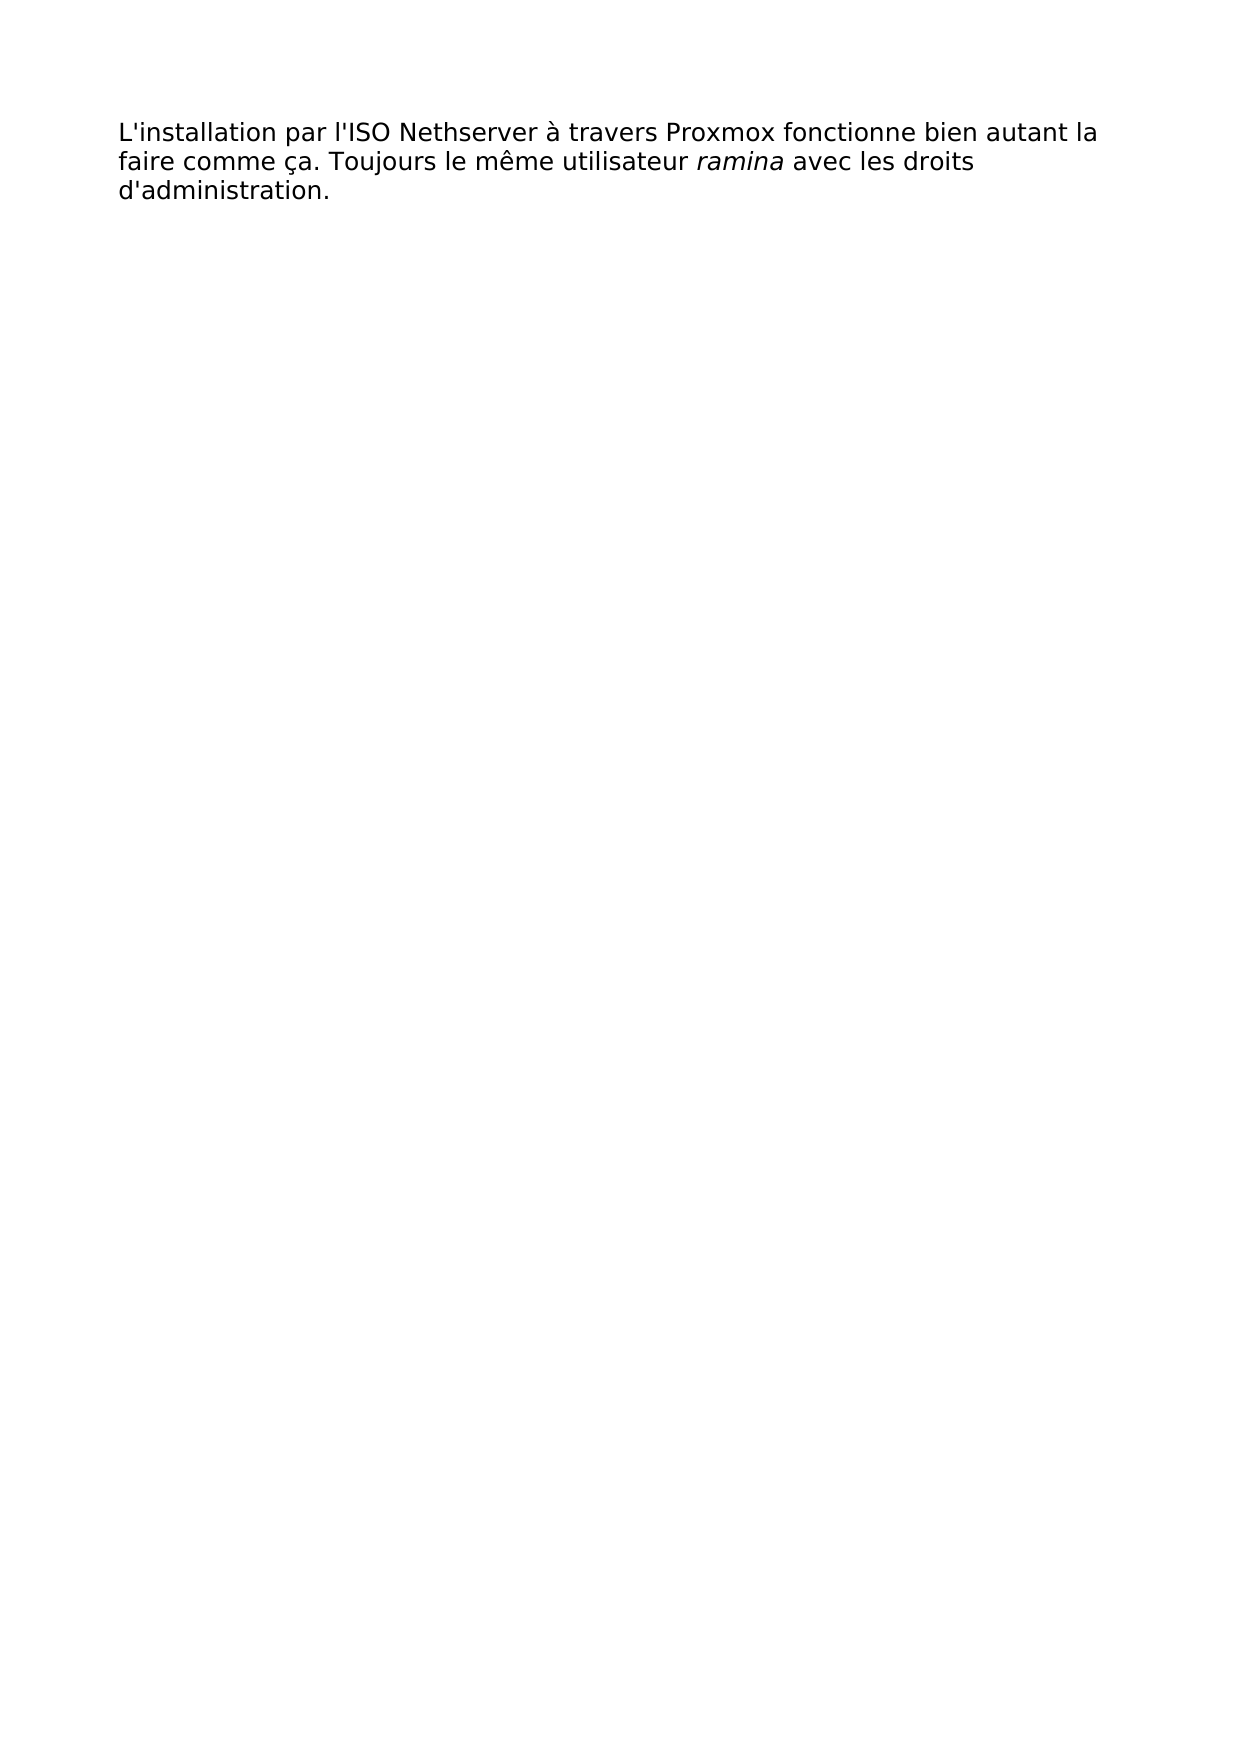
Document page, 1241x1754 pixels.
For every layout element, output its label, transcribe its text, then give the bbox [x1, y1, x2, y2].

text L'installation par l'ISO Nethserver à travers Proxmox fonctionne bien autant la faire comme ça. Toujours le même utilisateur ramina avec les droits d'administration. [118, 118, 1122, 206]
